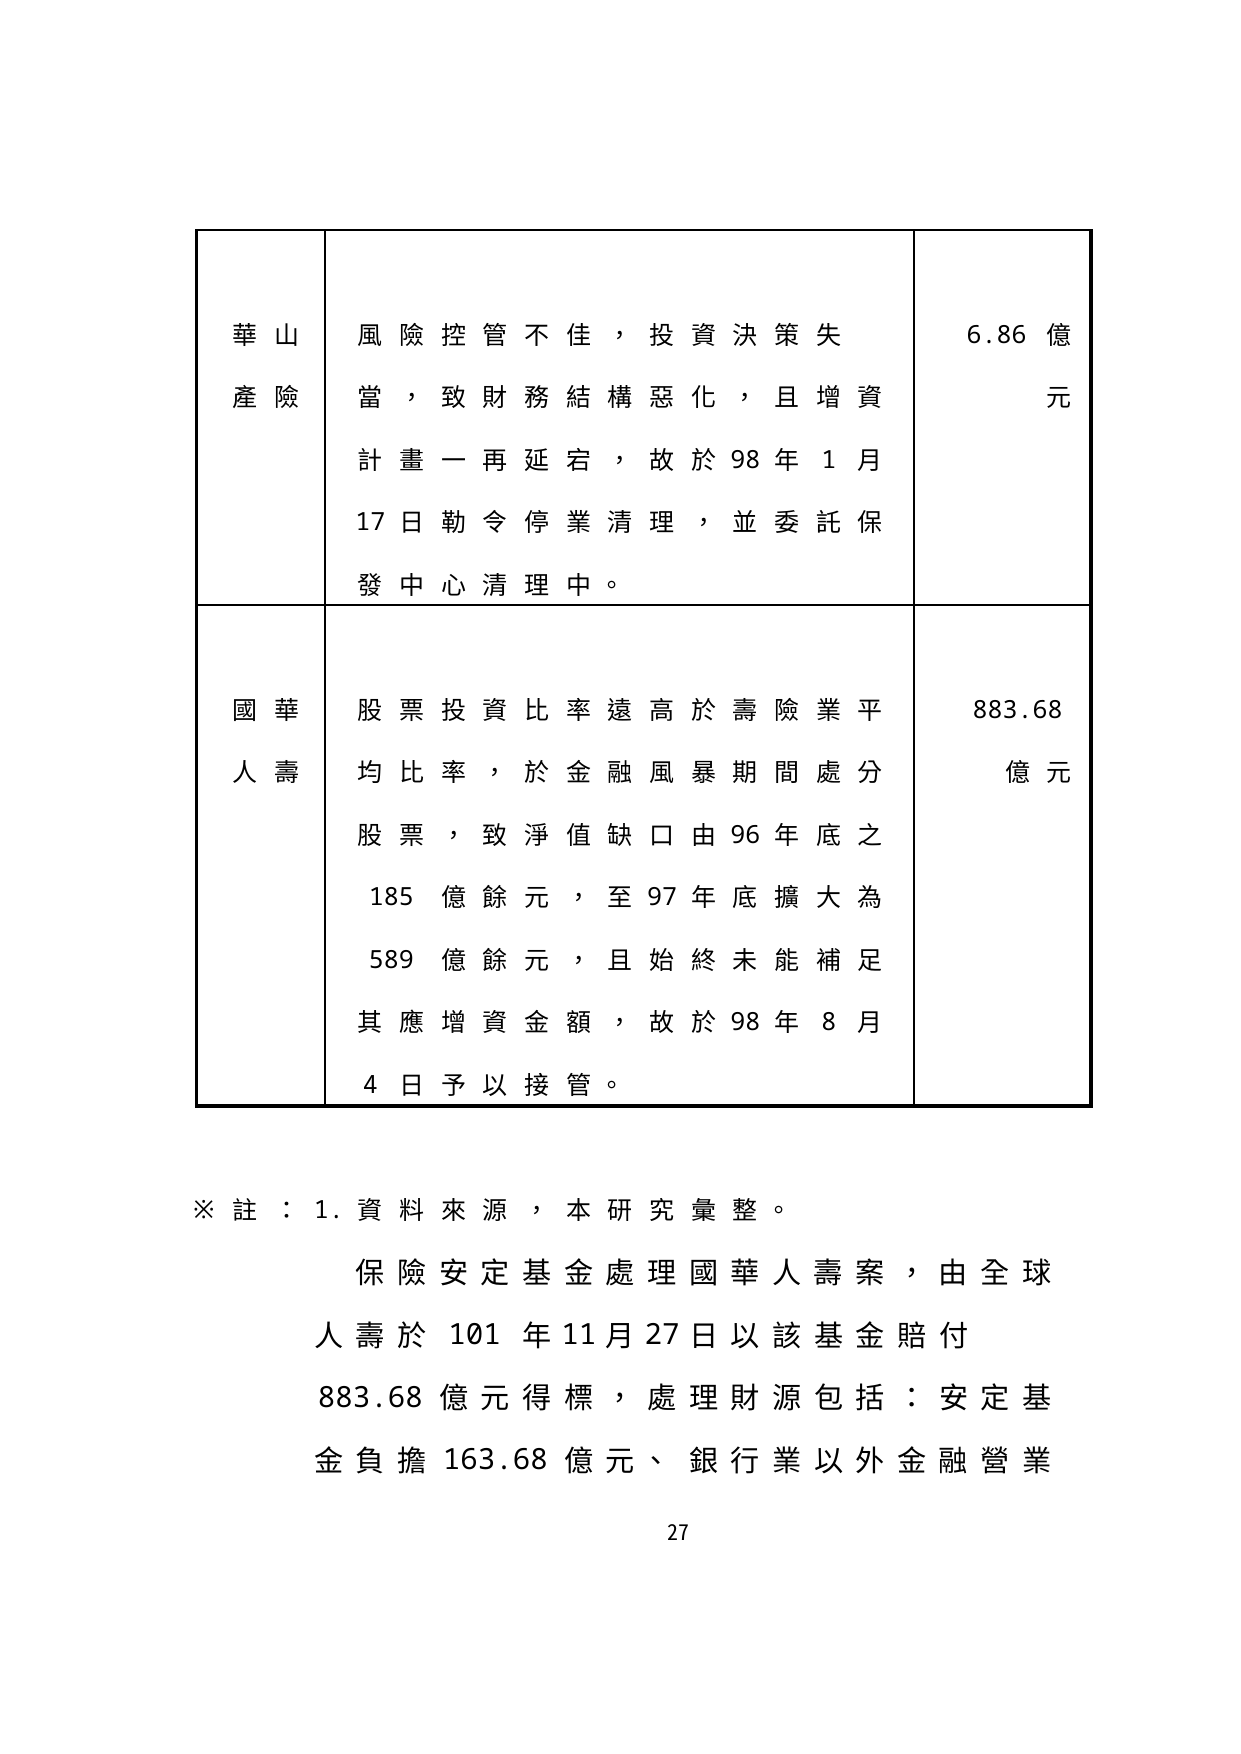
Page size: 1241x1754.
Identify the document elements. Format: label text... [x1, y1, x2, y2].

table_cell 股票投資比率遠高於壽險業平均比率，於金融風暴期間處分股票，致淨值缺口由96年底之185億餘元，至97年底擴大為589億餘元，且始終未能補足其應增資金額，故於98年8月4日予以接管。 [326, 606, 913, 1104]
text ※註：1.資料來源，本研究彙整。 [183, 1167, 1058, 1229]
table_cell 883.68億元 [915, 606, 1089, 1104]
text 保險安定基金處理國華人壽案，由全球人壽於101年11月27日以該基金賠付883.68億元得標，處理財源包括：安定基金負擔163.68億元、銀行業以外金融營業 [271, 1229, 1058, 1479]
table_cell 國華人壽 [198, 606, 324, 1104]
table_cell 華山產險 [198, 231, 324, 604]
table_cell 6.86億元 [915, 231, 1089, 604]
table_cell 風險控管不佳，投資決策失當，致財務結構惡化，且增資計畫一再延宕，故於98年1月17日勒令停業清理，並委託保發中心清理中。 [326, 231, 913, 604]
